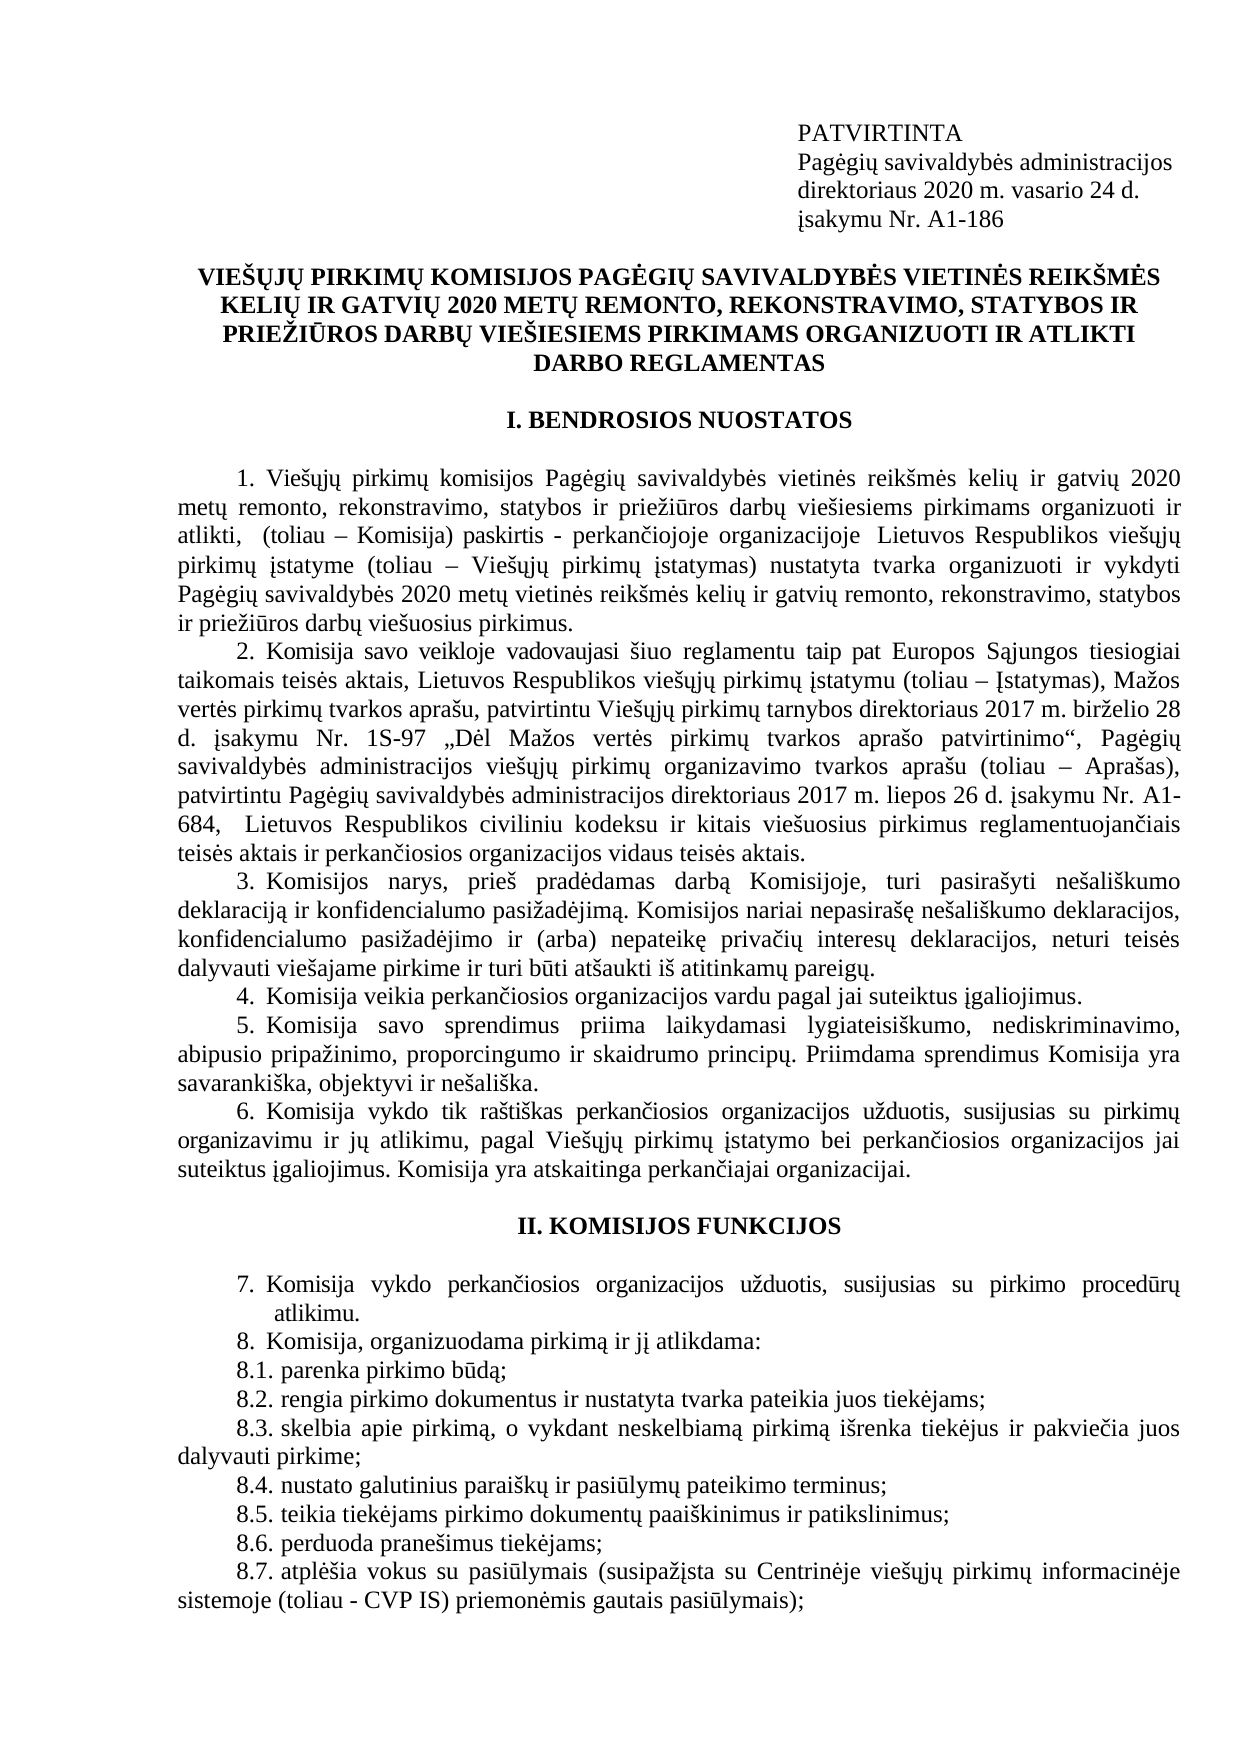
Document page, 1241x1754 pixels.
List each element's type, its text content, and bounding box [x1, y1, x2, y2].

text 4. Komisija veikia perkančiosios organizacijos vardu pagal jai suteiktus įgaliojimus. [177, 981, 1181, 1010]
text 8.2. rengia pirkimo dokumentus ir nustatyta tvarka pateikia juos tiekėjams; [177, 1384, 1181, 1413]
text 6. Komisija vykdo tik raštiškas perkančiosios organizacijos užduotis, susijusias su pirkimų organizavimu ir jų atlikimu, pagal Viešųjų pirkimų įstatymo bei perkančiosios organizacijos jai suteiktus įgaliojimus. Komisija yra atskaitinga perkančiajai organizacijai. [177, 1096, 1181, 1183]
text PATVIRTINTA [797, 118, 1181, 147]
text direktoriaus 2020 m. vasario 24 d. [797, 176, 1181, 204]
text VIEŠŲJŲ PIRKIMŲ KOMISIJOS PAGĖGIŲ SAVIVALDYBĖS VIETINĖS REIKŠMĖS KELIŲ IR GATVIŲ 2020 METŲ REMONTO, REKONSTRAVIMO, STATYBOS IR PRIEŽIŪROS DARBŲ VIEŠIESIEMS PIRKIMAMS ORGANIZUOTI IR ATLIKTI DARBO REGLAMENTAS [177, 262, 1181, 377]
text 3. Komisijos narys, prieš pradėdamas darbą Komisijoje, turi pasirašyti nešališkumo deklaraciją ir konfidencialumo pasižadėjimą. Komisijos nariai nepasirašę nešališkumo deklaracijos, konfidencialumo pasižadėjimo ir (arba) nepateikę privačių interesų deklaracijos, neturi teisės dalyvauti viešajame pirkime ir turi būti atšaukti iš atitinkamų pareigų. [177, 866, 1181, 981]
text 8.4. nustato galutinius paraiškų ir pasiūlymų pateikimo terminus; [177, 1470, 1181, 1499]
text 1. Viešųjų pirkimų komisijos Pagėgių savivaldybės vietinės reikšmės kelių ir gatvių 2020 metų remonto, rekonstravimo, statybos ir priežiūros darbų viešiesiems pirkimams organizuoti ir atlikti, (toliau – Komisija) paskirtis - perkančiojoje organizacijoje Lietuvos Respublikos viešųjų pirkimų įstatyme (toliau – Viešųjų pirkimų įstatymas) nustatyta tvarka organizuoti ir vykdyti Pagėgių savivaldybės 2020 metų vietinės reikšmės kelių ir gatvių remonto, rekonstravimo, statybos ir priežiūros darbų viešuosius pirkimus. [177, 463, 1181, 636]
text I. BENDROSIOS NUOSTATOS [177, 406, 1181, 434]
text 7. Komisija vykdo perkančiosios organizacijos užduotis, susijusias su pirkimo procedūrų atlikimu. [236, 1269, 1181, 1326]
text 8.6. perduoda pranešimus tiekėjams; [177, 1528, 1181, 1556]
text 8.1. parenka pirkimo būdą; [177, 1355, 1181, 1384]
text Pagėgių savivaldybės administracijos [797, 147, 1181, 176]
text 2. Komisija savo veikloje vadovaujasi šiuo reglamentu taip pat Europos Sąjungos tiesiogiai taikomais teisės aktais, Lietuvos Respublikos viešųjų pirkimų įstatymu (toliau – Įstatymas), Mažos vertės pirkimų tvarkos aprašu, patvirtintu Viešųjų pirkimų tarnybos direktoriaus 2017 m. birželio 28 d. įsakymu Nr. 1S-97 „Dėl Mažos vertės pirkimų tvarkos aprašo patvirtinimo“, Pagėgių savivaldybės administracijos viešųjų pirkimų organizavimo tvarkos aprašu (toliau – Aprašas), patvirtintu Pagėgių savivaldybės administracijos direktoriaus 2017 m. liepos 26 d. įsakymu Nr. A1-684, Lietuvos Respublikos civiliniu kodeksu ir kitais viešuosius pirkimus reglamentuojančiais teisės aktais ir perkančiosios organizacijos vidaus teisės aktais. [177, 636, 1181, 866]
text 5. Komisija savo sprendimus priima laikydamasi lygiateisiškumo, nediskriminavimo, abipusio pripažinimo, proporcingumo ir skaidrumo principų. Priimdama sprendimus Komisija yra savarankiška, objektyvi ir nešališka. [177, 1010, 1181, 1096]
text 8.5. teikia tiekėjams pirkimo dokumentų paaiškinimus ir patikslinimus; [177, 1499, 1181, 1528]
text II. KOMISIJOS FUNKCIJOS [177, 1211, 1181, 1240]
text įsakymu Nr. A1-186 [797, 204, 1181, 233]
text 8.3. skelbia apie pirkimą, o vykdant neskelbiamą pirkimą išrenka tiekėjus ir pakviečia juos dalyvauti pirkime; [177, 1413, 1181, 1470]
text 8.7. atplėšia vokus su pasiūlymais (susipažįsta su Centrinėje viešųjų pirkimų informacinėje sistemoje (toliau - CVP IS) priemonėmis gautais pasiūlymais); [177, 1556, 1181, 1614]
text 8. Komisija, organizuodama pirkimą ir jį atlikdama: [236, 1326, 1181, 1355]
